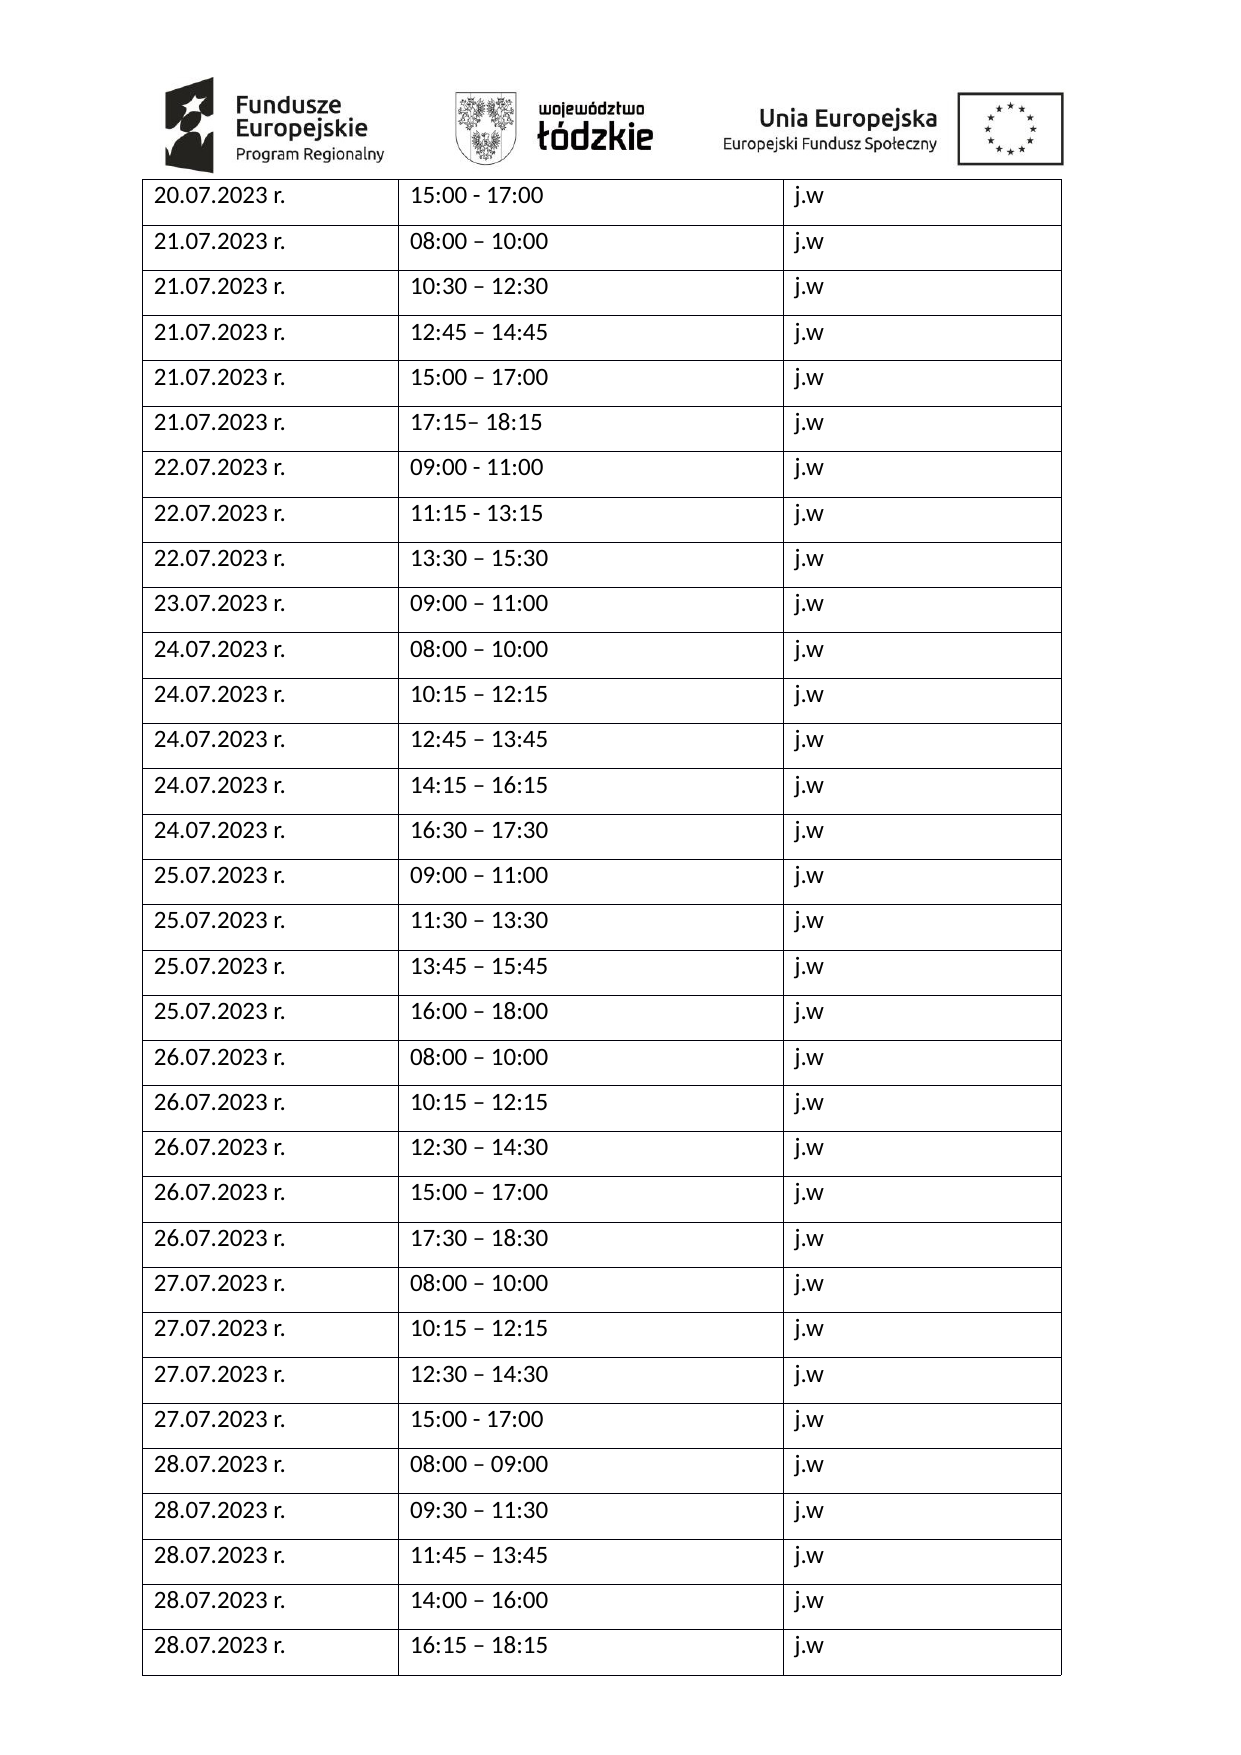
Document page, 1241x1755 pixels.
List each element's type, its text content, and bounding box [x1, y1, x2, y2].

table_cell 10:30 – 12:30 [399, 271, 783, 315]
table_cell 24.07.2023 r. [143, 679, 398, 723]
table_cell 21.07.2023 r. [143, 316, 398, 360]
table_cell 22.07.2023 r. [143, 498, 398, 542]
table_cell 09:00 - 11:00 [399, 452, 783, 496]
table_cell j.w [784, 996, 1061, 1040]
table_cell j.w [784, 769, 1061, 813]
table_cell j.w [784, 1494, 1061, 1538]
picture [159, 77, 1067, 175]
table_cell j.w [784, 1313, 1061, 1357]
table_cell j.w [784, 1268, 1061, 1312]
table_cell 09:00 – 11:00 [399, 860, 783, 904]
table_cell 09:30 – 11:30 [399, 1494, 783, 1538]
table_cell 12:45 – 14:45 [399, 316, 783, 360]
table_cell 08:00 – 09:00 [399, 1449, 783, 1493]
table_cell 08:00 – 10:00 [399, 1041, 783, 1085]
table_cell 24.07.2023 r. [143, 724, 398, 768]
table_cell 28.07.2023 r. [143, 1585, 398, 1629]
table_cell j.w [784, 860, 1061, 904]
table_cell 10:15 – 12:15 [399, 679, 783, 723]
table_cell 24.07.2023 r. [143, 633, 398, 678]
table_cell j.w [784, 679, 1061, 723]
table_cell 15:00 - 17:00 [399, 1404, 783, 1448]
table_cell 25.07.2023 r. [143, 996, 398, 1040]
table_cell 25.07.2023 r. [143, 860, 398, 904]
table_cell 10:15 – 12:15 [399, 1086, 783, 1131]
table_cell j.w [784, 407, 1061, 451]
table_cell 23.07.2023 r. [143, 588, 398, 632]
table_cell 25.07.2023 r. [143, 905, 398, 949]
table_cell 16:00 – 18:00 [399, 996, 783, 1040]
table_cell 14:00 – 16:00 [399, 1585, 783, 1629]
table_cell 15:00 – 17:00 [399, 1177, 783, 1221]
table_cell 12:30 – 14:30 [399, 1358, 783, 1403]
table_cell 22.07.2023 r. [143, 452, 398, 496]
table_cell 28.07.2023 r. [143, 1540, 398, 1584]
table_cell 12:30 – 14:30 [399, 1132, 783, 1176]
table_cell 27.07.2023 r. [143, 1404, 398, 1448]
table_cell 28.07.2023 r. [143, 1494, 398, 1538]
table_cell 26.07.2023 r. [143, 1223, 398, 1267]
table_cell j.w [784, 452, 1061, 496]
table_cell 17:15– 18:15 [399, 407, 783, 451]
table_cell 13:45 – 15:45 [399, 951, 783, 995]
table_cell 08:00 – 10:00 [399, 1268, 783, 1312]
table_cell j.w [784, 316, 1061, 360]
table_cell 28.07.2023 r. [143, 1449, 398, 1493]
table_cell j.w [784, 1177, 1061, 1221]
table_cell 26.07.2023 r. [143, 1132, 398, 1176]
table_cell j.w [784, 1540, 1061, 1584]
table_cell 26.07.2023 r. [143, 1177, 398, 1221]
table_cell j.w [784, 633, 1061, 678]
table_cell 15:00 – 17:00 [399, 361, 783, 406]
table_cell 16:30 – 17:30 [399, 815, 783, 859]
table_cell 16:15 – 18:15 [399, 1630, 783, 1674]
table_cell 22.07.2023 r. [143, 543, 398, 587]
table_cell j.w [784, 588, 1061, 632]
table_cell 13:30 – 15:30 [399, 543, 783, 587]
table_cell 11:45 – 13:45 [399, 1540, 783, 1584]
table_cell j.w [784, 361, 1061, 406]
table_cell 11:15 - 13:15 [399, 498, 783, 542]
table_cell j.w [784, 498, 1061, 542]
table_cell j.w [784, 1449, 1061, 1493]
table_cell 26.07.2023 r. [143, 1086, 398, 1131]
table_cell j.w [784, 1630, 1061, 1674]
table_cell j.w [784, 1223, 1061, 1267]
table_cell 10:15 – 12:15 [399, 1313, 783, 1357]
table_cell 27.07.2023 r. [143, 1358, 398, 1403]
table_cell j.w [784, 1404, 1061, 1448]
table_cell j.w [784, 1041, 1061, 1085]
table_cell 21.07.2023 r. [143, 407, 398, 451]
table_cell j.w [784, 543, 1061, 587]
table_cell j.w [784, 724, 1061, 768]
table_cell 21.07.2023 r. [143, 226, 398, 270]
table_cell j.w [784, 271, 1061, 315]
table_cell 20.07.2023 r. [143, 180, 398, 224]
table_cell 11:30 – 13:30 [399, 905, 783, 949]
table_cell 27.07.2023 r. [143, 1268, 398, 1312]
table_cell j.w [784, 815, 1061, 859]
table_cell j.w [784, 226, 1061, 270]
table_cell 25.07.2023 r. [143, 951, 398, 995]
table_cell 12:45 – 13:45 [399, 724, 783, 768]
table_cell 17:30 – 18:30 [399, 1223, 783, 1267]
table_cell 24.07.2023 r. [143, 769, 398, 813]
table_cell 21.07.2023 r. [143, 361, 398, 406]
table_cell j.w [784, 951, 1061, 995]
table_cell 09:00 – 11:00 [399, 588, 783, 632]
table_cell 28.07.2023 r. [143, 1630, 398, 1674]
table_cell j.w [784, 180, 1061, 224]
table_cell 14:15 – 16:15 [399, 769, 783, 813]
table_cell j.w [784, 1132, 1061, 1176]
table_cell 24.07.2023 r. [143, 815, 398, 859]
table_cell 08:00 – 10:00 [399, 226, 783, 270]
table_cell 27.07.2023 r. [143, 1313, 398, 1357]
table_cell j.w [784, 905, 1061, 949]
table_cell 08:00 – 10:00 [399, 633, 783, 678]
table_cell j.w [784, 1086, 1061, 1131]
table_cell j.w [784, 1585, 1061, 1629]
table_cell 26.07.2023 r. [143, 1041, 398, 1085]
table_cell 15:00 - 17:00 [399, 180, 783, 224]
table_cell 21.07.2023 r. [143, 271, 398, 315]
table_cell j.w [784, 1358, 1061, 1403]
